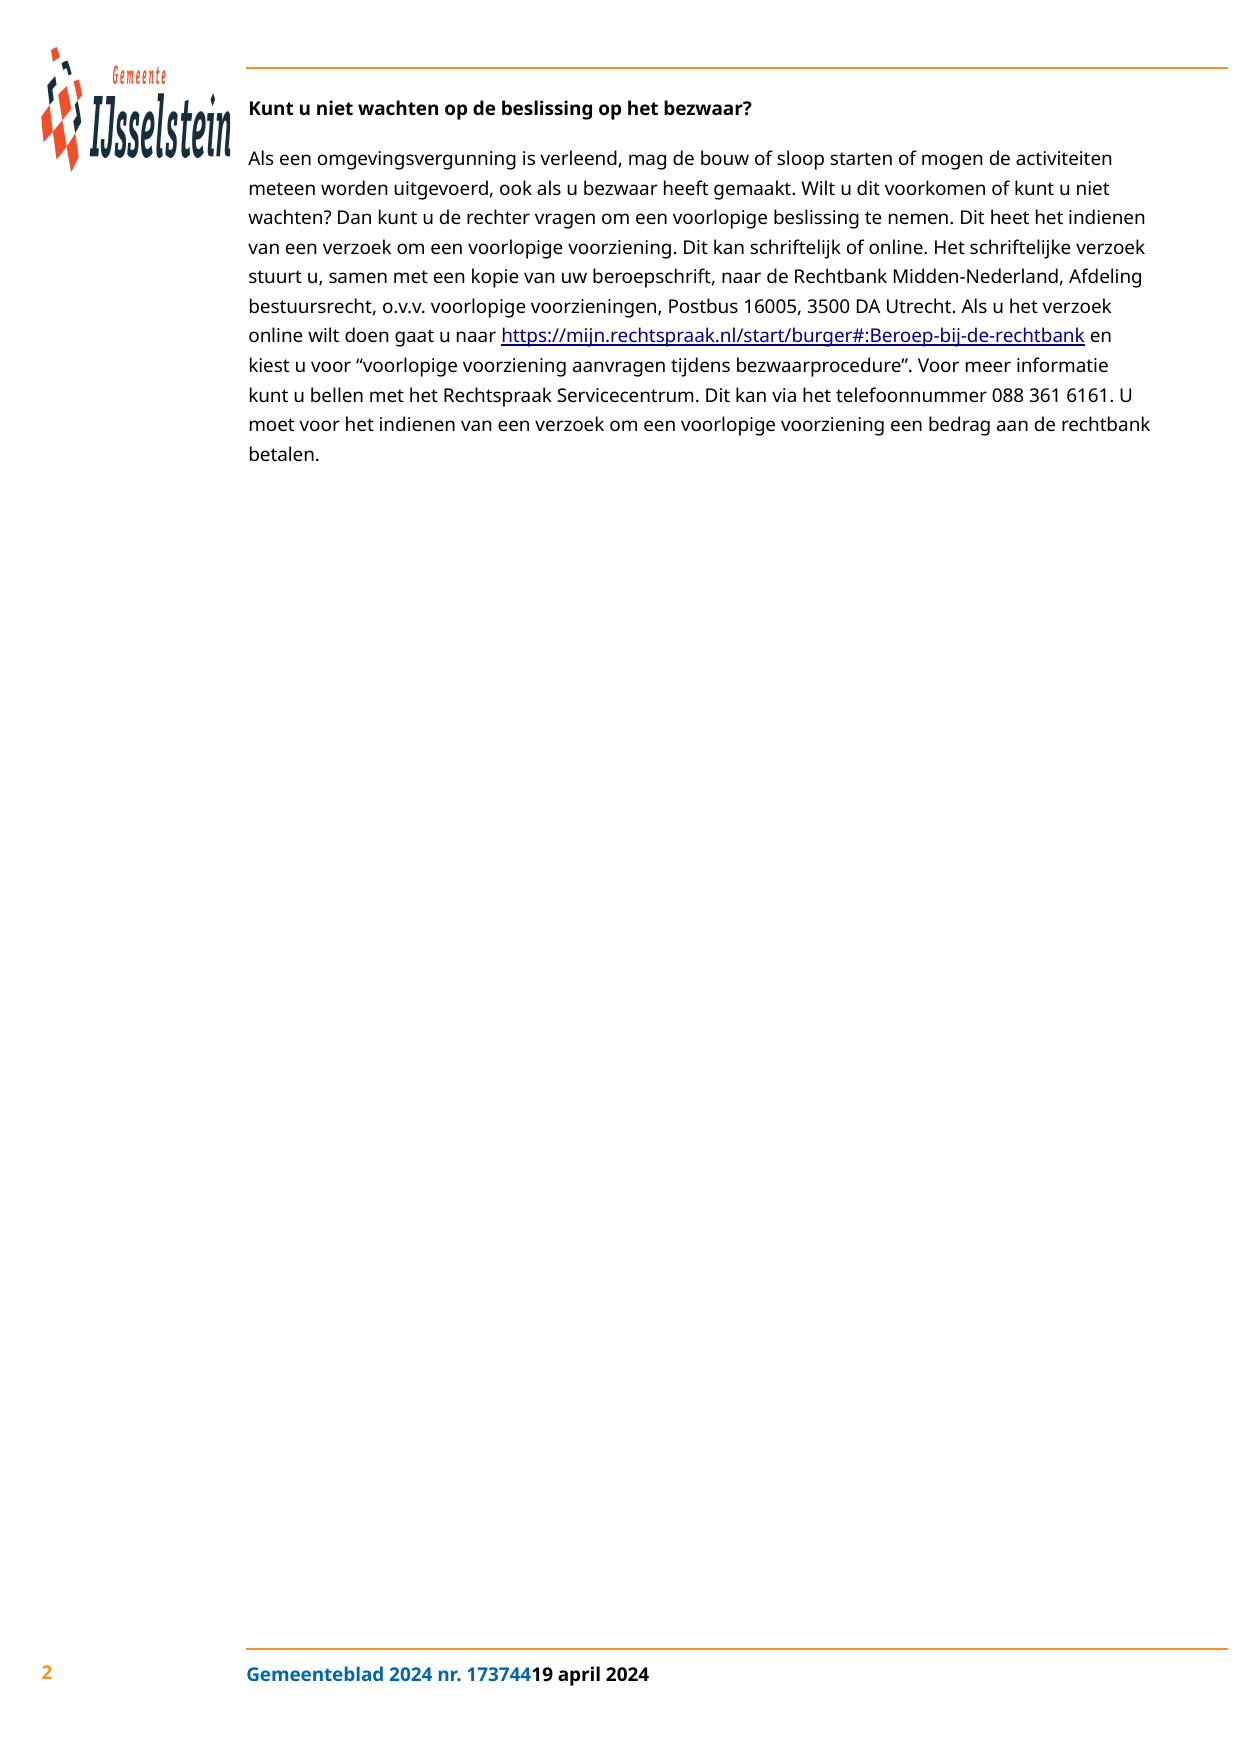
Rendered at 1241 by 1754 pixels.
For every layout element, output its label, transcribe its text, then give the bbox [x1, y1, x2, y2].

text Kunt u niet wachten op de beslissing op het bezwaar? [248, 95, 1152, 121]
text Als een omgevingsvergunning is verleend, mag de bouw of sloop starten of mogen de activiteiten meteen worden uitgevoerd, ook als u bezwaar heeft gemaakt. Wilt u dit voorkomen of kunt u niet wachten? Dan kunt u de rechter vragen om een voorlopige beslissing te nemen. Dit heet het indienen van een verzoek om een voorlopige voorziening. Dit kan schriftelijk of online. Het schriftelijke verzoek stuurt u, samen met een kopie van uw beroepschrift, naar de Rechtbank Midden-Nederland, Afdeling bestuursrecht, o.v.v. voorlopige voorzieningen, Postbus 16005, 3500 DA Utrecht. Als u het verzoek online wilt doen gaat u naar https://mijn.rechtspraak.nl/start/burger#:Beroep-bij-de-rechtbank en kiest u voor “voorlopige voorziening aanvragen tijdens bezwaarprocedure”. Voor meer informatie kunt u bellen met het Rechtspraak Servicecentrum. Dit kan via het telefoonnummer 088 361 6161. U moet voor het indienen van een verzoek om een voorlopige voorziening een bedrag aan de rechtbank betalen. [248, 145, 1152, 467]
picture [41, 47, 231, 172]
